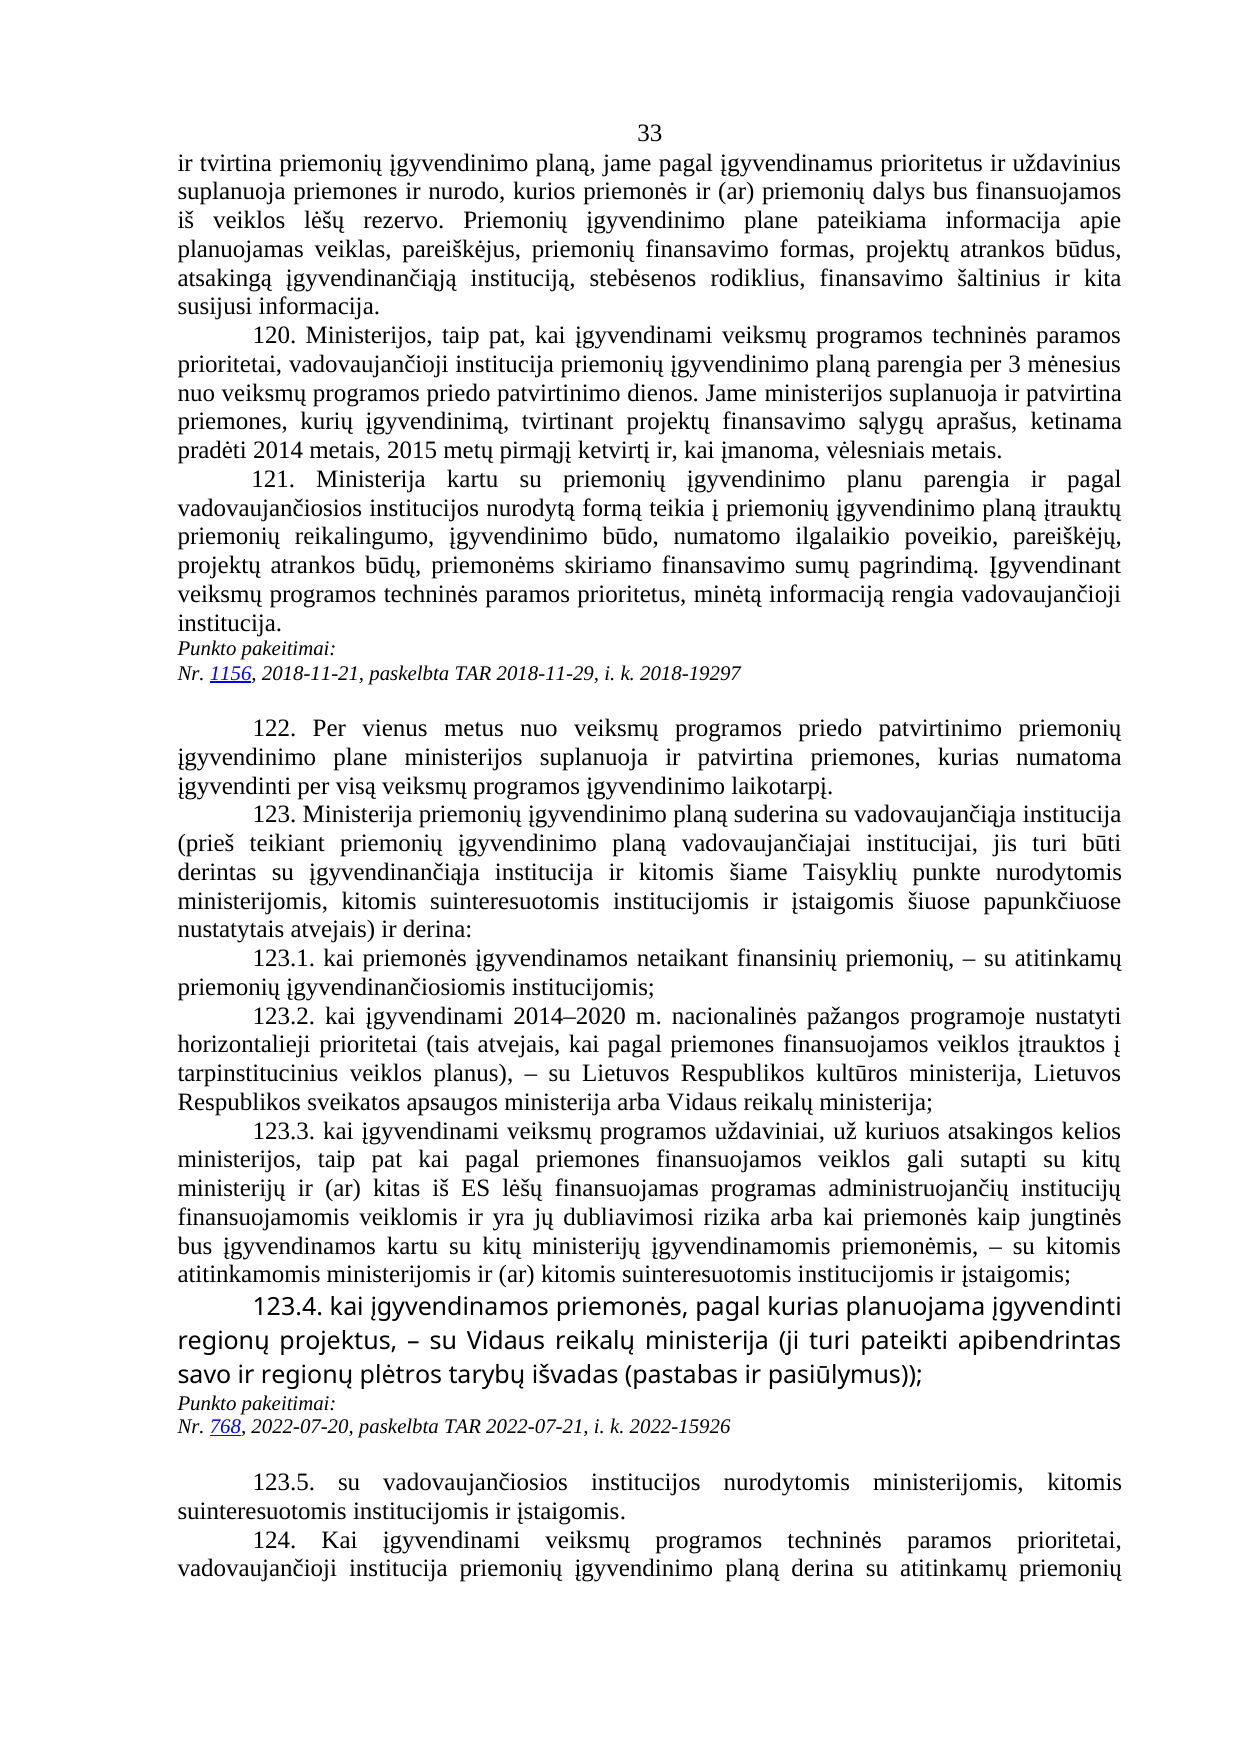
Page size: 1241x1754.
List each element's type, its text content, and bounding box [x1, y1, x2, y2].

text 123.5. su vadovaujančiosios institucijos nurodytomis ministerijomis, kitomis suinteresuotomis institucijomis ir įstaigomis. [177, 1467, 1122, 1525]
text 124. Kai įgyvendinami veiksmų programos techninės paramos prioritetai, vadovaujančioji institucija priemonių įgyvendinimo planą derina su atitinkamų priemonių [177, 1525, 1122, 1582]
text Nr. 768, 2022-07-20, paskelbta TAR 2022-07-21, i. k. 2022-15926 [177, 1414, 1122, 1438]
text 121. Ministerija kartu su priemonių įgyvendinimo planu parengia ir pagal vadovaujančiosios institucijos nurodytą formą teikia į priemonių įgyvendinimo planą įtrauktų priemonių reikalingumo, įgyvendinimo būdo, numatomo ilgalaikio poveikio, pareiškėjų, projektų atrankos būdų, priemonėms skiriamo finansavimo sumų pagrindimą. Įgyvendinant veiksmų programos techninės paramos prioritetus, minėtą informaciją rengia vadovaujančioji institucija. [177, 464, 1122, 636]
text 123.3. kai įgyvendinami veiksmų programos uždaviniai, už kuriuos atsakingos kelios ministerijos, taip pat kai pagal priemones finansuojamos veiklos gali sutapti su kitų ministerijų ir (ar) kitas iš ES lėšų finansuojamas programas administruojančių institucijų finansuojamomis veiklomis ir yra jų dubliavimosi rizika arba kai priemonės kaip jungtinės bus įgyvendinamos kartu su kitų ministerijų įgyvendinamomis priemonėmis, – su kitomis atitinkamomis ministerijomis ir (ar) kitomis suinteresuotomis institucijomis ir įstaigomis; [177, 1116, 1122, 1288]
text Punkto pakeitimai: [177, 1390, 1122, 1414]
text 122. Per vienus metus nuo veiksmų programos priedo patvirtinimo priemonių įgyvendinimo plane ministerijos suplanuoja ir patvirtina priemones, kurias numatoma įgyvendinti per visą veiksmų programos įgyvendinimo laikotarpį. [177, 713, 1122, 799]
text 120. Ministerijos, taip pat, kai įgyvendinami veiksmų programos techninės paramos prioritetai, vadovaujančioji institucija priemonių įgyvendinimo planą parengia per 3 mėnesius nuo veiksmų programos priedo patvirtinimo dienos. Jame ministerijos suplanuoja ir patvirtina priemones, kurių įgyvendinimą, tvirtinant projektų finansavimo sąlygų aprašus, ketinama pradėti 2014 metais, 2015 metų pirmąjį ketvirtį ir, kai įmanoma, vėlesniais metais. [177, 320, 1122, 464]
text 123.2. kai įgyvendinami 2014–2020 m. nacionalinės pažangos programoje nustatyti horizontalieji prioritetai (tais atvejais, kai pagal priemones finansuojamos veiklos įtrauktos į tarpinstitucinius veiklos planus), – su Lietuvos Respublikos kultūros ministerija, Lietuvos Respublikos sveikatos apsaugos ministerija arba Vidaus reikalų ministerija; [177, 1001, 1122, 1116]
text 123. Ministerija priemonių įgyvendinimo planą suderina su vadovaujančiąja institucija (prieš teikiant priemonių įgyvendinimo planą vadovaujančiajai institucijai, jis turi būti derintas su įgyvendinančiąja institucija ir kitomis šiame Taisyklių punkte nurodytomis ministerijomis, kitomis suinteresuotomis institucijomis ir įstaigomis šiuose papunkčiuose nustatytais atvejais) ir derina: [177, 799, 1122, 943]
text 123.1. kai priemonės įgyvendinamos netaikant finansinių priemonių, – su atitinkamų priemonių įgyvendinančiosiomis institucijomis; [177, 943, 1122, 1001]
text Punkto pakeitimai: [177, 636, 1122, 660]
text ir tvirtina priemonių įgyvendinimo planą, jame pagal įgyvendinamus prioritetus ir uždavinius suplanuoja priemones ir nurodo, kurios priemonės ir (ar) priemonių dalys bus finansuojamos iš veiklos lėšų rezervo. Priemonių įgyvendinimo plane pateikiama informacija apie planuojamas veiklas, pareiškėjus, priemonių finansavimo formas, projektų atrankos būdus, atsakingą įgyvendinančiąją instituciją, stebėsenos rodiklius, finansavimo šaltinius ir kita susijusi informacija. [177, 148, 1122, 320]
text Nr. 1156, 2018-11-21, paskelbta TAR 2018-11-29, i. k. 2018-19297 [177, 660, 1122, 684]
text 123.4. kai įgyvendinamos priemonės, pagal kurias planuojama įgyvendinti regionų projektus, – su Vidaus reikalų ministerija (ji turi pateikti apibendrintas savo ir regionų plėtros tarybų išvadas (pastabas ir pasiūlymus)); [177, 1288, 1122, 1390]
